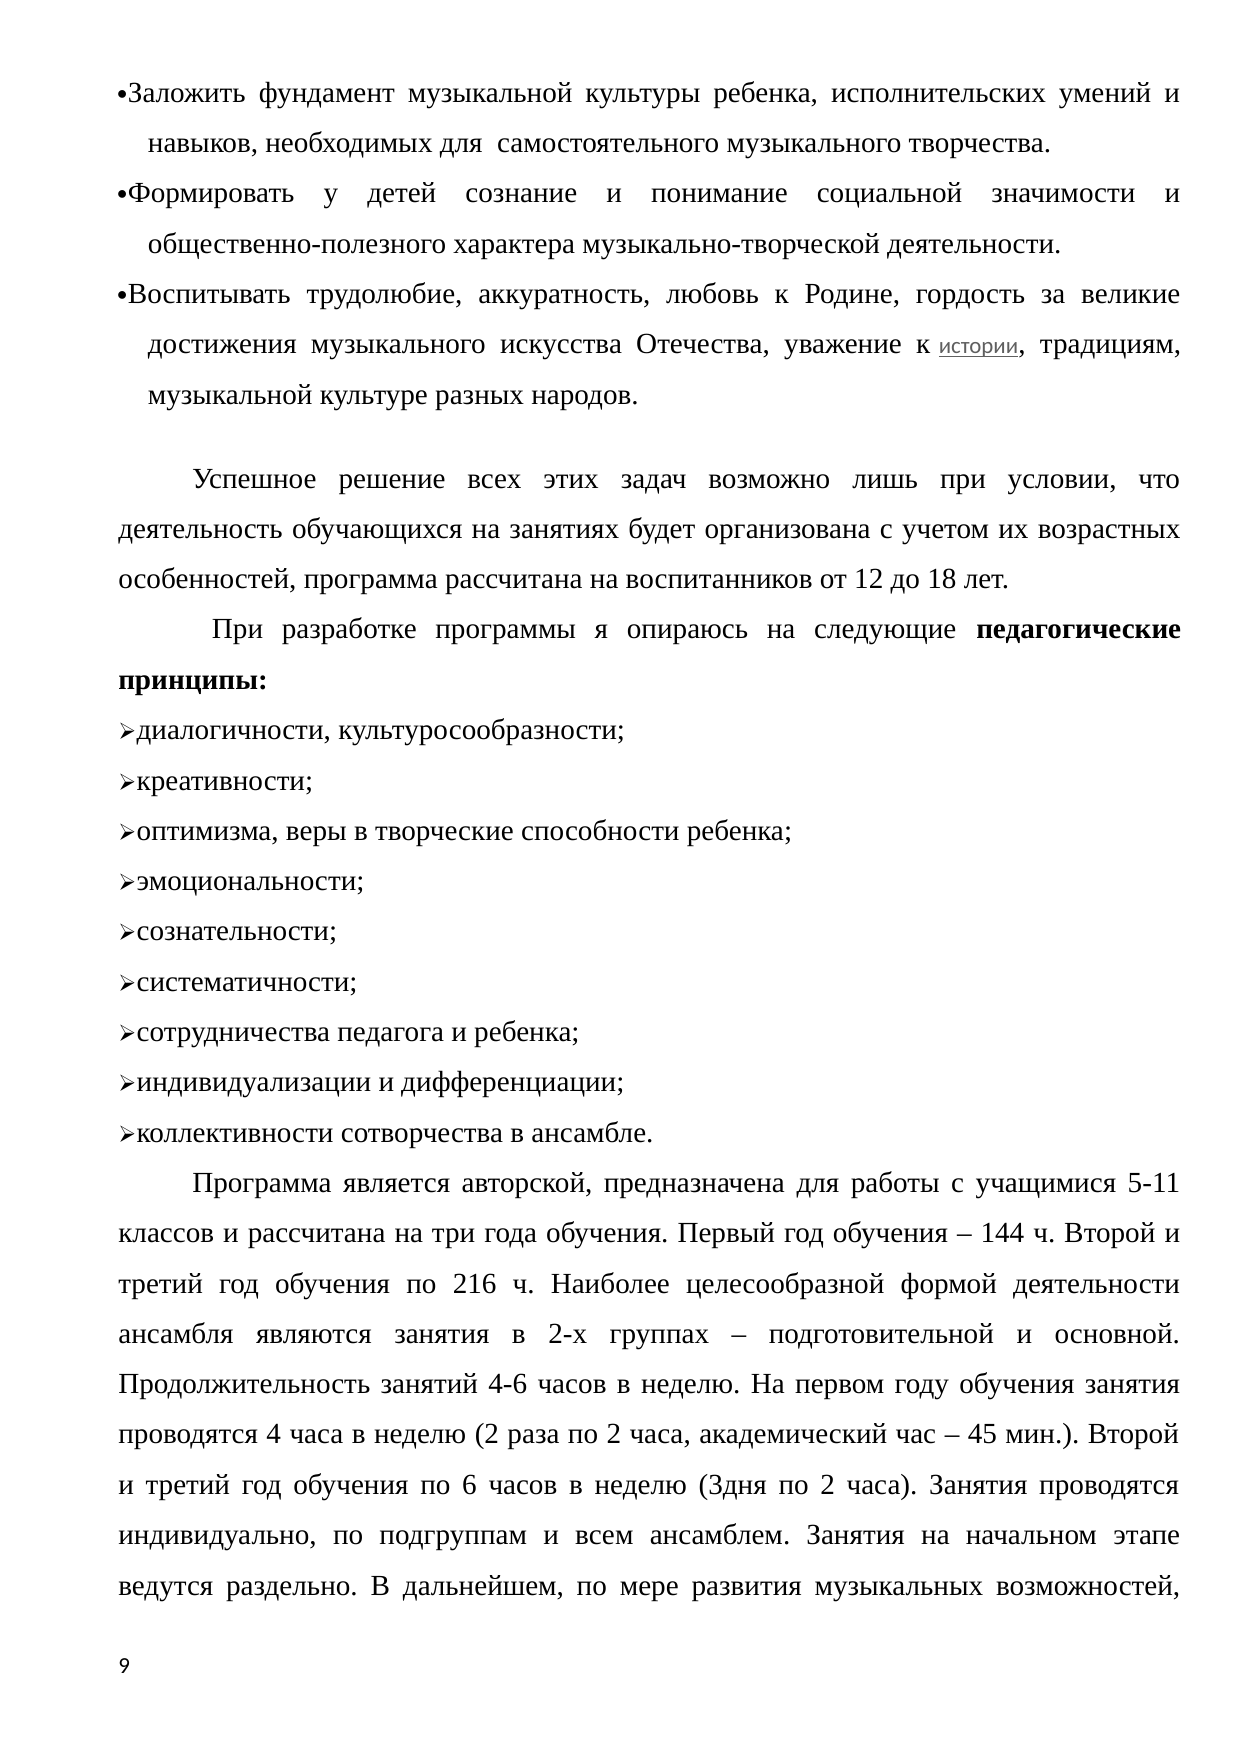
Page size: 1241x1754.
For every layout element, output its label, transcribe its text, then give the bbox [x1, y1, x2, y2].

list оптимизма, веры в творческие способности ребенка; [118, 813, 1181, 846]
list коллективности сотворчества в ансамбле. [118, 1115, 1181, 1148]
list сознательности; [118, 913, 1181, 947]
list Формировать у детей сознание и понимание социальной значимости и общественно-полезного характера музыкально-творческой деятельности. [118, 176, 1181, 259]
list Заложить фундамент музыкальной культуры ребенка, исполнительских умений и навыков, необходимых для самостоятельного музыкального творчества. [118, 75, 1181, 159]
list индивидуализации и дифференциации; [118, 1064, 1181, 1098]
list сотрудничества педагога и ребенка; [118, 1014, 1181, 1048]
list эмоциональности; [118, 863, 1181, 897]
text Успешное решение всех этих задач возможно лишь при условии, что деятельность обучающихся на занятиях будет организована с учетом их возрастных особенностей, программа рассчитана на воспитанников от 12 до 18 лет. [118, 461, 1181, 595]
list Воспитывать трудолюбие, аккуратность, любовь к Родине, гордость за великие достижения музыкального искусства Отечества, уважение к истории, традициям, музыкальной культуре разных народов. [118, 276, 1181, 410]
text Программа является авторской, предназначена для работы с учащимися 5-11 классов и рассчитана на три года обучения. Первый год обучения – 144 ч. Второй и третий год обучения по 216 ч. Наиболее целесообразной формой деятельности ансамбля являются занятия в 2-х группах – подготовительной и основной. Продолжительность занятий 4-6 часов в неделю. На первом году обучения занятия проводятся 4 часа в неделю (2 раза по 2 часа, академический час – 45 мин.). Второй и третий год обучения по 6 часов в неделю (3дня по 2 часа). Занятия проводятся индивидуально, по подгруппам и всем ансамблем. Занятия на начальном этапе ведутся раздельно. В дальнейшем, по мере развития музыкальных возможностей, [118, 1165, 1181, 1601]
text При разработке программы я опираюсь на следующие педагогические принципы: [118, 612, 1181, 696]
list креативности; [118, 763, 1181, 796]
list диалогичности, культуросообразности; [118, 712, 1181, 746]
list систематичности; [118, 964, 1181, 997]
